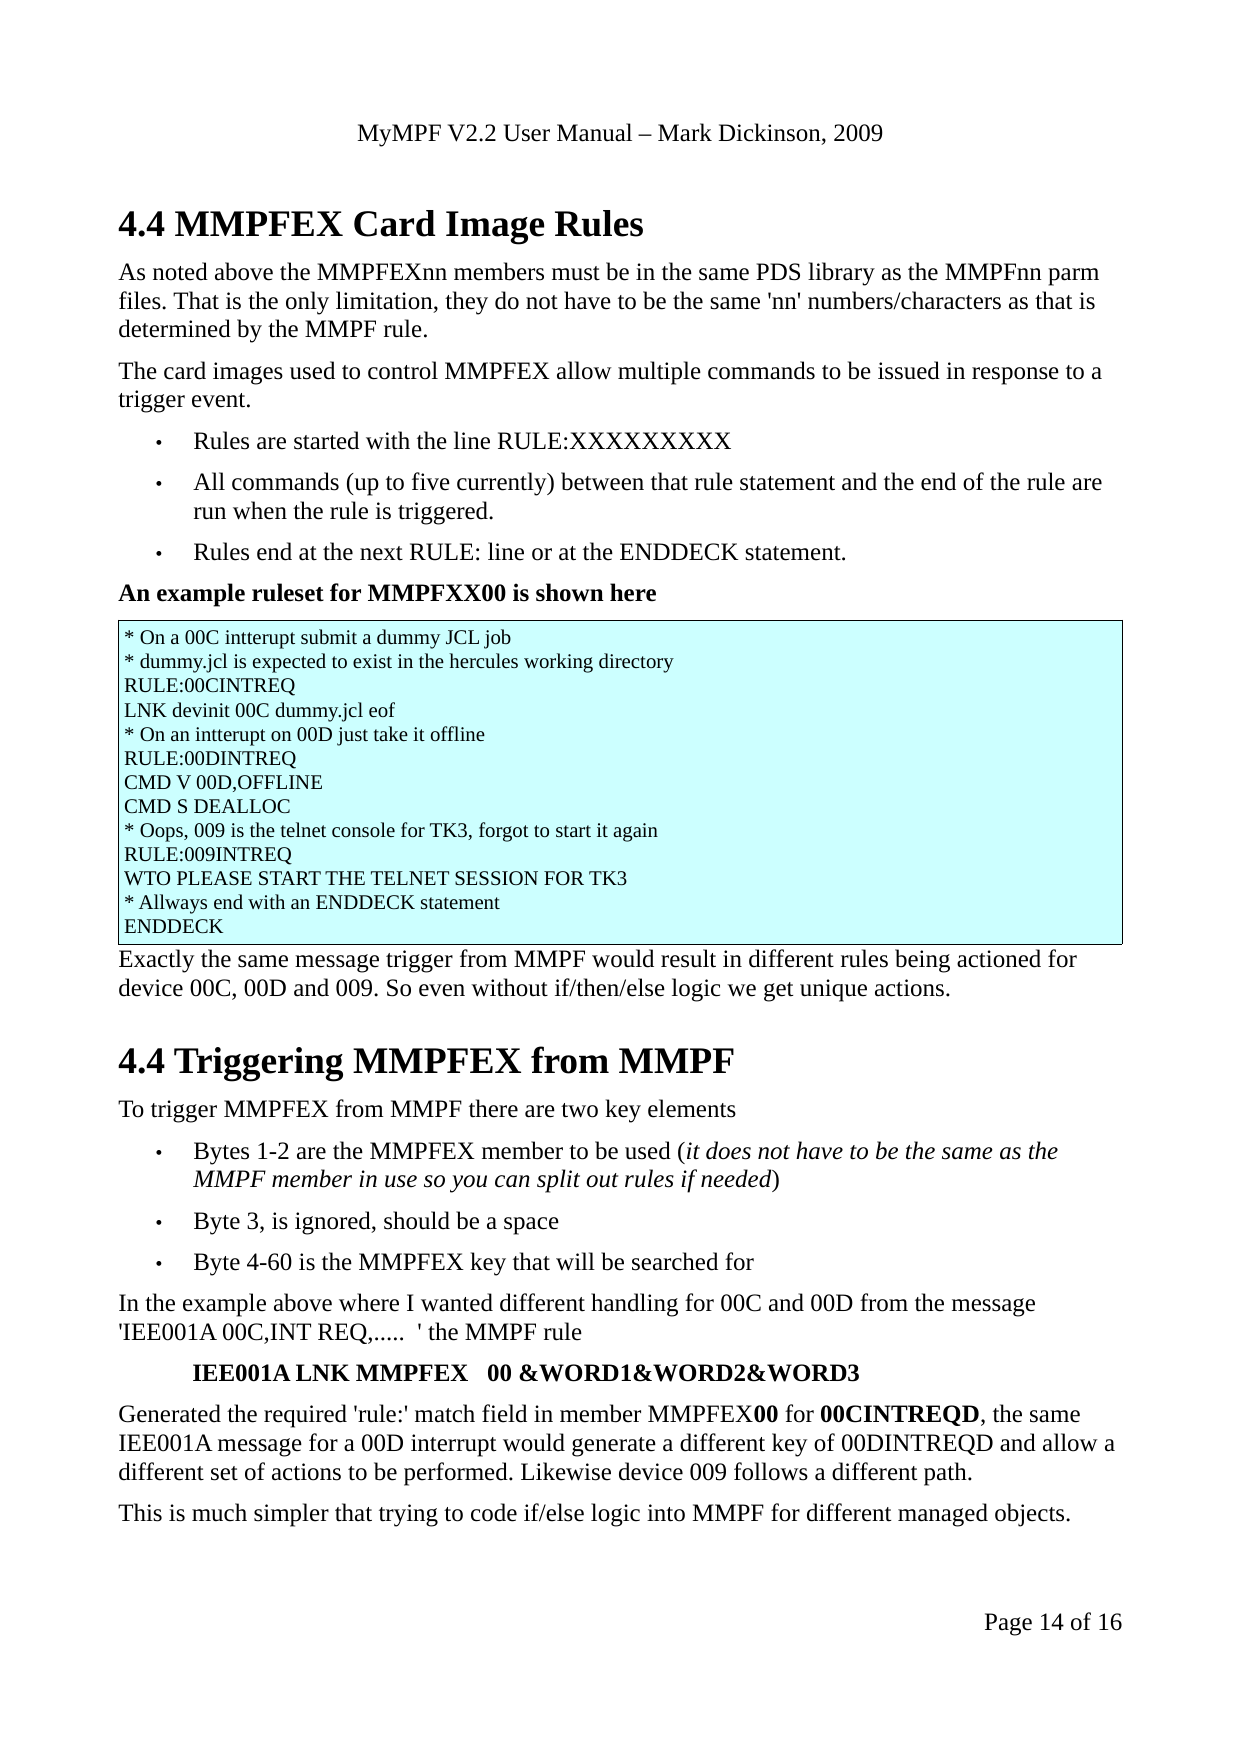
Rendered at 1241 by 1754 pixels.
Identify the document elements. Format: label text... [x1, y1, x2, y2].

list Rules end at the next RULE: line or at the ENDDECK statement. [156, 537, 1122, 566]
text Generated the required 'rule:' match field in member MMPFEX00 for 00CINTREQD, the same IEE001A message for a 00D interrupt would generate a different key of 00DINTREQD and allow a different set of actions to be performed. Likewise device 009 follows a different path. [118, 1399, 1122, 1486]
list Byte 4-60 is the MMPFEX key that will be searched for [156, 1247, 1122, 1276]
table_header * On a 00C intterupt submit a dummy JCL job * dummy.jcl is expected to exist in the hercules working directory RULE:00CINTREQ LNK devinit 00C dummy.jcl eof * On an intterupt on 00D just take it offline RULE:00DINTREQ CMD V 00D,OFFLINE CMD S DEALLOC * Oops, 009 is the telnet console for TK3, forgot to start it again RULE:009INTREQ WTO PLEASE START THE TELNET SESSION FOR TK3 * Allways end with an ENDDECK statement ENDDECK [119, 621, 1122, 944]
text As noted above the MMPFEXnn members must be in the same PDS library as the MMPFnn parm files. That is the only limitation, they do not have to be the same 'nn' numbers/characters as that is determined by the MMPF rule. [118, 257, 1122, 343]
text The card images used to control MMPFEX allow multiple commands to be issued in response to a trigger event. [118, 356, 1122, 413]
text This is much simpler that trying to code if/else logic into MMPF for different managed objects. [118, 1498, 1122, 1527]
list Byte 3, is ignored, should be a space [156, 1206, 1122, 1234]
text An example ruleset for MMPFXX00 is shown here [118, 578, 1122, 607]
text Exactly the same message trigger from MMPF would result in different rules being actioned for device 00C, 00D and 009. So even without if/then/else logic we get unique actions. [118, 945, 1122, 1001]
list All commands (up to five currently) between that rule statement and the end of the rule are run when the rule is triggered. [156, 467, 1122, 524]
list Bytes 1-2 are the MMPFEX member to be used (it does not have to be the same as the MMPF member in use so you can split out rules if needed) [156, 1136, 1122, 1193]
list Rules are started with the line RULE:XXXXXXXXX [156, 426, 1122, 454]
text To trigger MMPFEX from MMPF there are two key elements [118, 1094, 1122, 1123]
subtitle 4.4 Triggering MMPFEX from MMPF [118, 1039, 1122, 1082]
text In the example above where I wanted different handling for 00C and 00D from the message 'IEE001A 00C,INT REQ,..... ' the MMPF rule [118, 1288, 1122, 1346]
subtitle 4.4 MMPFEX Card Image Rules [118, 201, 1122, 244]
text IEE001A LNK MMPFEX 00 &WORD1&WORD2&WORD3 [192, 1358, 1122, 1387]
